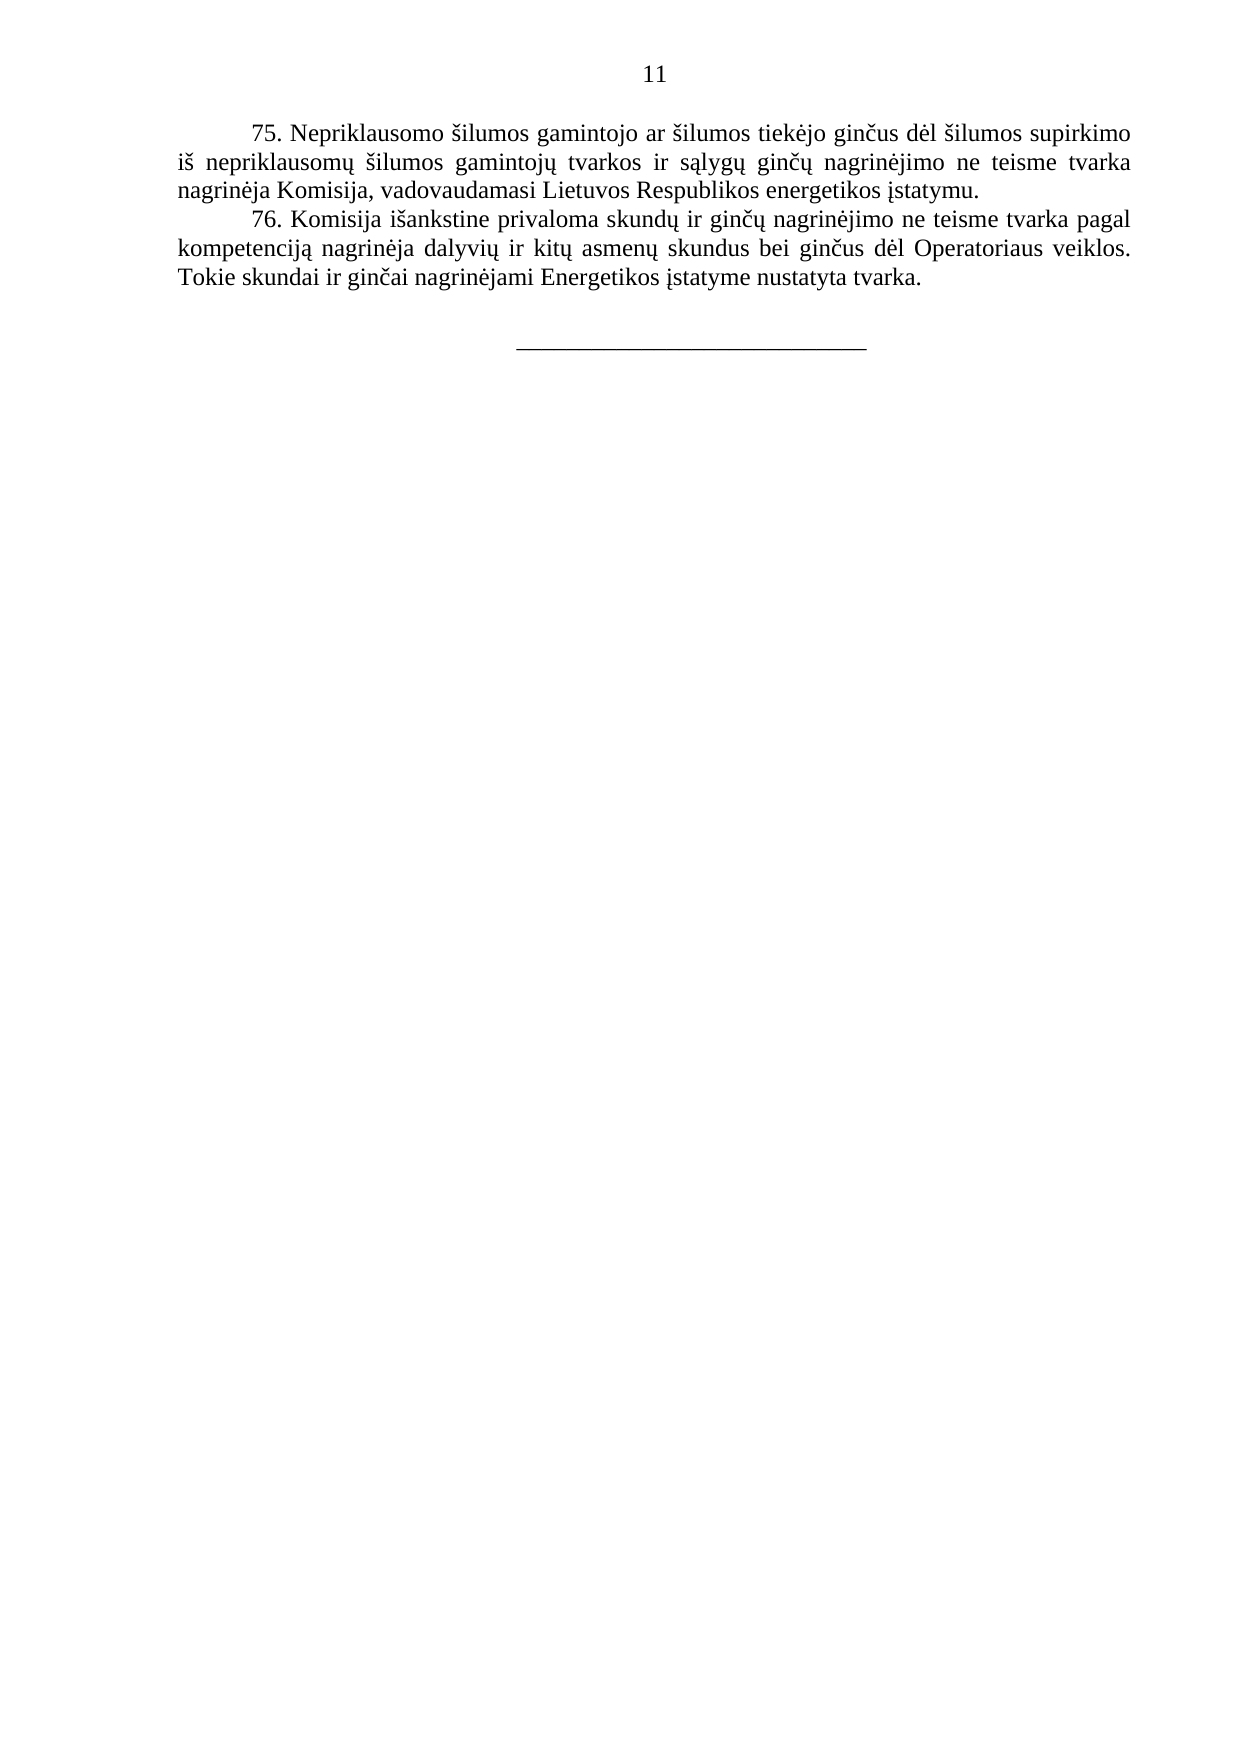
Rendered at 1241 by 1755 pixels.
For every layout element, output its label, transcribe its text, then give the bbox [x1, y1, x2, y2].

text 75. Nepriklausomo šilumos gamintojo ar šilumos tiekėjo ginčus dėl šilumos supirkimo iš nepriklausomų šilumos gamintojų tvarkos ir sąlygų ginčų nagrinėjimo ne teisme tvarka nagrinėja Komisija, vadovaudamasi Lietuvos Respublikos energetikos įstatymu. [177, 118, 1132, 204]
text ____________________________ [177, 324, 1132, 352]
text 76. Komisija išankstine privaloma skundų ir ginčų nagrinėjimo ne teisme tvarka pagal kompetenciją nagrinėja dalyvių ir kitų asmenų skundus bei ginčus dėl Operatoriaus veiklos. Tokie skundai ir ginčai nagrinėjami Energetikos įstatyme nustatyta tvarka. [177, 204, 1132, 291]
